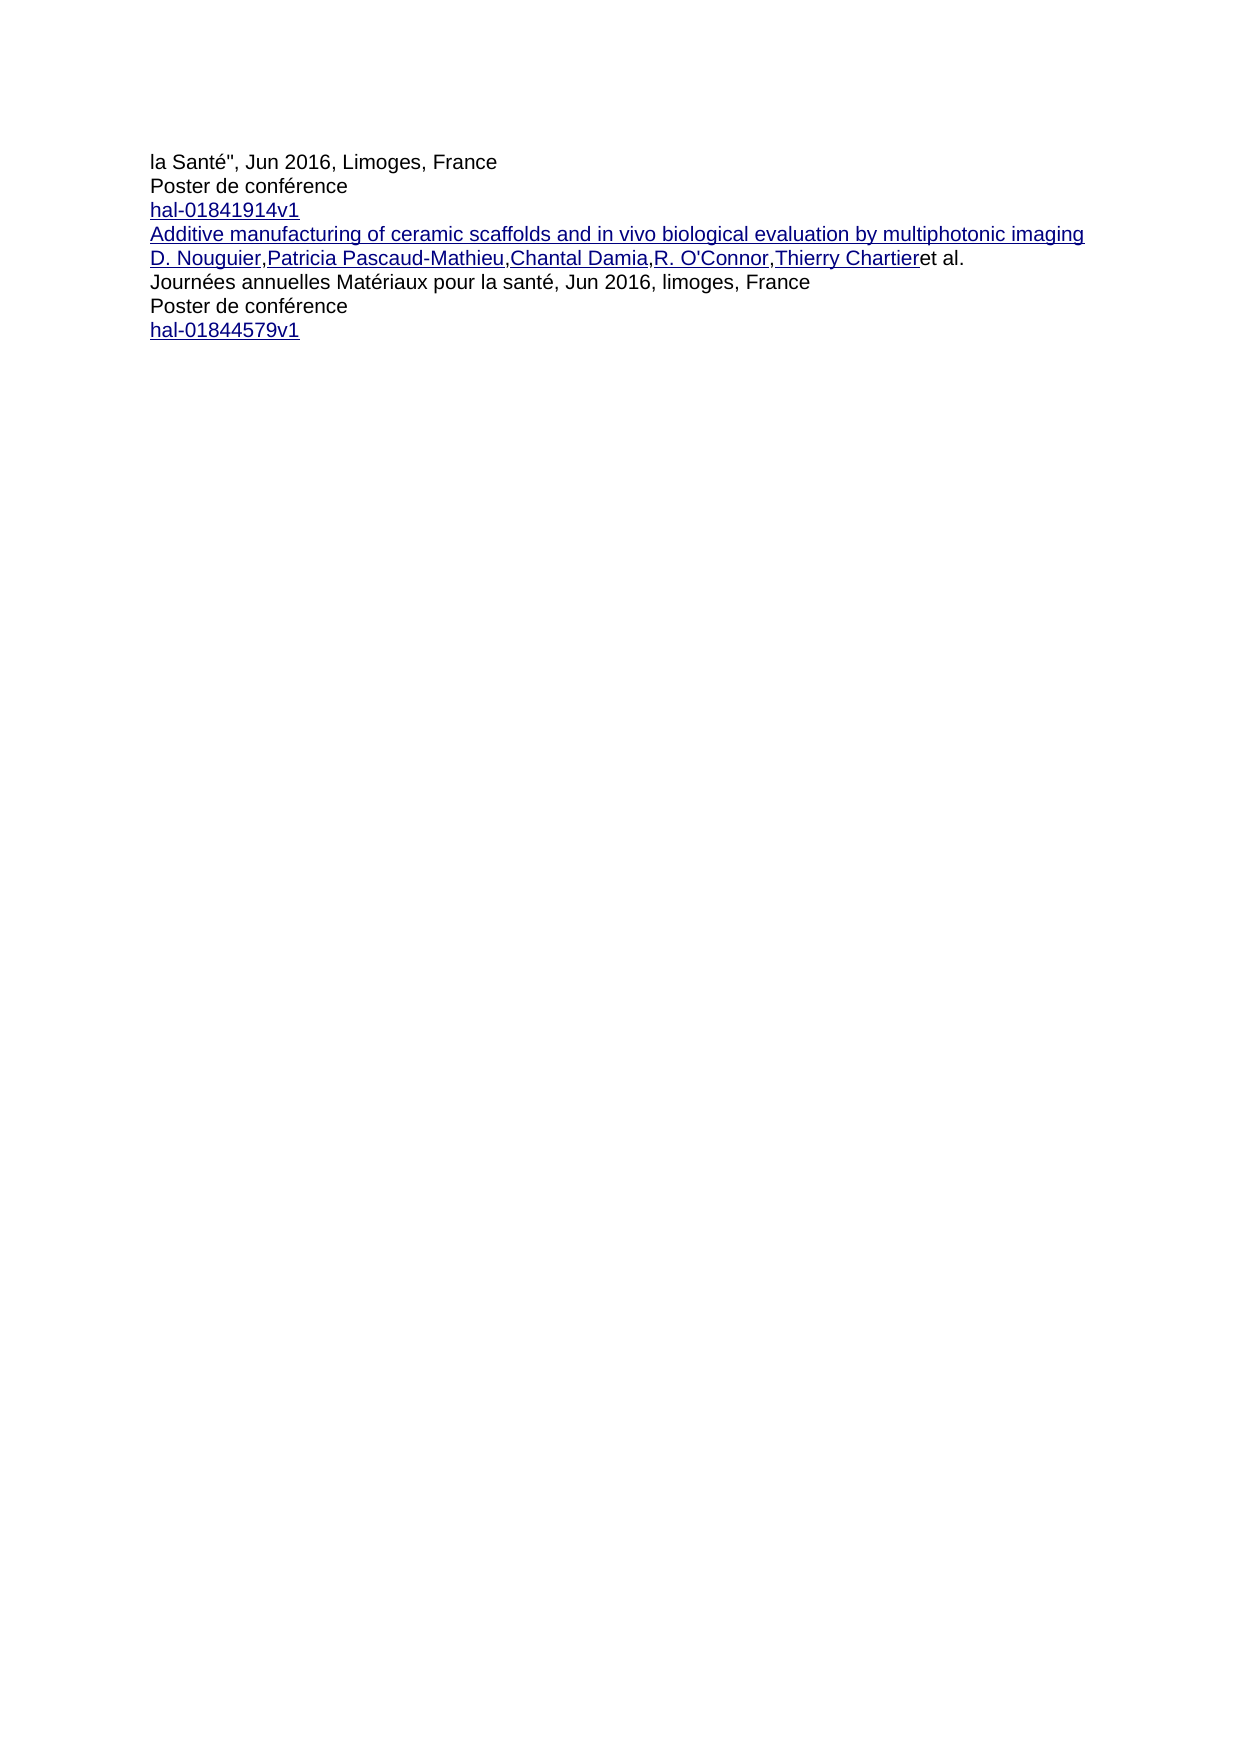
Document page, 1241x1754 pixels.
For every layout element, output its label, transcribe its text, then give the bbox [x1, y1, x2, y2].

table_cell Additive manufacturing of ceramic scaffolds and in vivo biological evaluation by multiphotonic imaging D. Nouguier,Patricia Pascaud-Mathieu,Chantal Damia,R. O'Connor,Thierry Chartieret al. Journées annuelles Matériaux pour la santé, Jun 2016, limoges, France Poster de conférence hal-01844579v1 [150, 222, 1090, 342]
table_cell Conception d’implants pour l’ingénierie tissulaire osseuse D. Nouguier,Patricia Pascaud-Mathieu,Chantal Damia,R. O'Connor,Eric Championet al. 2ndes journées annuelles de la Commission Mixte GFC/SF2M/CEFRACOR/TITANE "Matériaux pour la Santé", Jun 2016, Limoges, France Poster de conférence hal-01841914v1 [150, 150, 1090, 222]
